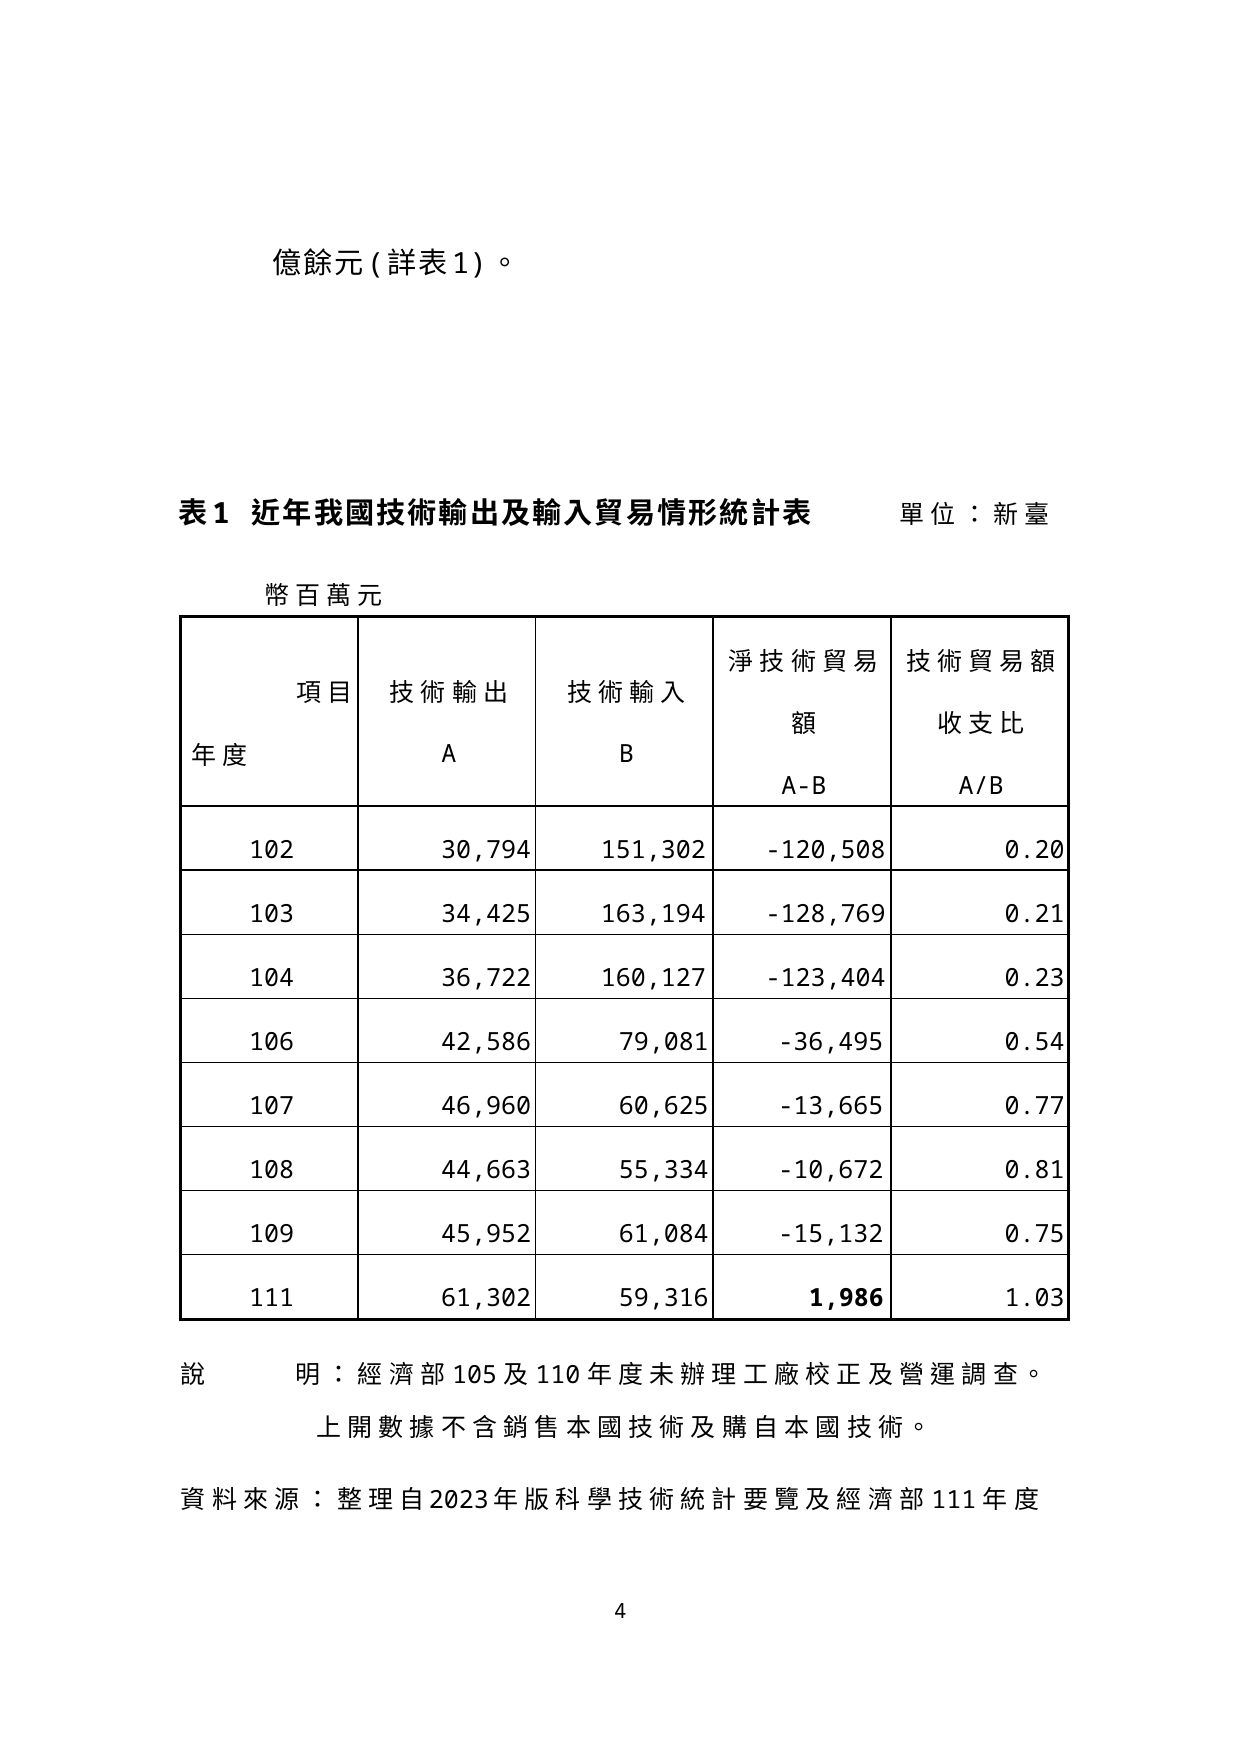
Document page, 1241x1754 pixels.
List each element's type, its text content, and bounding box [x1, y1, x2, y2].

table_cell 102 [182, 807, 357, 869]
table_cell 79,081 [536, 999, 712, 1062]
table_cell 55,334 [536, 1127, 712, 1190]
text 資料來源：整理自2023年版科學技術統計要覽及經濟部111年度 [177, 1446, 1063, 1508]
text 說 明：經濟部105及110年度未辦理工廠校正及營運調查。上開數據不含銷售本國技術及購自本國技術。 [177, 1321, 1063, 1446]
table_cell 30,794 [359, 807, 535, 869]
table_cell 0.81 [892, 1127, 1067, 1190]
table_header 淨技術貿易額 A-B [714, 618, 890, 805]
table_header 項目 年度 [182, 618, 357, 805]
table_cell 160,127 [536, 935, 712, 997]
table_cell 45,952 [359, 1191, 535, 1254]
table_cell -123,404 [714, 935, 890, 997]
table_cell 111 [182, 1255, 357, 1318]
table_cell 151,302 [536, 807, 712, 869]
table_cell -36,495 [714, 999, 890, 1062]
table_cell -15,132 [714, 1191, 890, 1254]
table_cell 36,722 [359, 935, 535, 997]
table_cell 61,084 [536, 1191, 712, 1254]
table_cell 46,960 [359, 1063, 535, 1126]
table_cell 106 [182, 999, 357, 1062]
table_cell 0.75 [892, 1191, 1067, 1254]
table_cell 44,663 [359, 1127, 535, 1190]
table_cell 0.21 [892, 871, 1067, 933]
table_cell 0.23 [892, 935, 1067, 997]
table_cell -10,672 [714, 1127, 890, 1190]
table_cell 1,986 [714, 1255, 890, 1318]
table_cell 34,425 [359, 871, 535, 933]
table_header 技術貿易額收支比 A/B [892, 618, 1067, 805]
table_cell -128,769 [714, 871, 890, 933]
table_header 技術輸出 A [359, 618, 535, 805]
table_cell 61,302 [359, 1255, 535, 1318]
table_cell 1.03 [892, 1255, 1067, 1318]
table_header 技術輸入 B [536, 618, 712, 805]
table_cell 42,586 [359, 999, 535, 1062]
table_cell 109 [182, 1191, 357, 1254]
table_cell -13,665 [714, 1063, 890, 1126]
table_cell 59,316 [536, 1255, 712, 1318]
table_cell 0.20 [892, 807, 1067, 869]
table_cell 0.77 [892, 1063, 1067, 1126]
table_cell 163,194 [536, 871, 712, 933]
table_cell 107 [182, 1063, 357, 1126]
table_cell 103 [182, 871, 357, 933]
text 表1 近年我國技術輸出及輸入貿易情形統計表 單位：新臺幣百萬元 [177, 427, 1063, 615]
table_cell 60,625 [536, 1063, 712, 1126]
table_cell 104 [182, 935, 357, 997]
table_cell 108 [182, 1127, 357, 1190]
text 億餘元(詳表1)。 [266, 177, 1063, 302]
table_cell -120,508 [714, 807, 890, 869]
table_cell 0.54 [892, 999, 1067, 1062]
